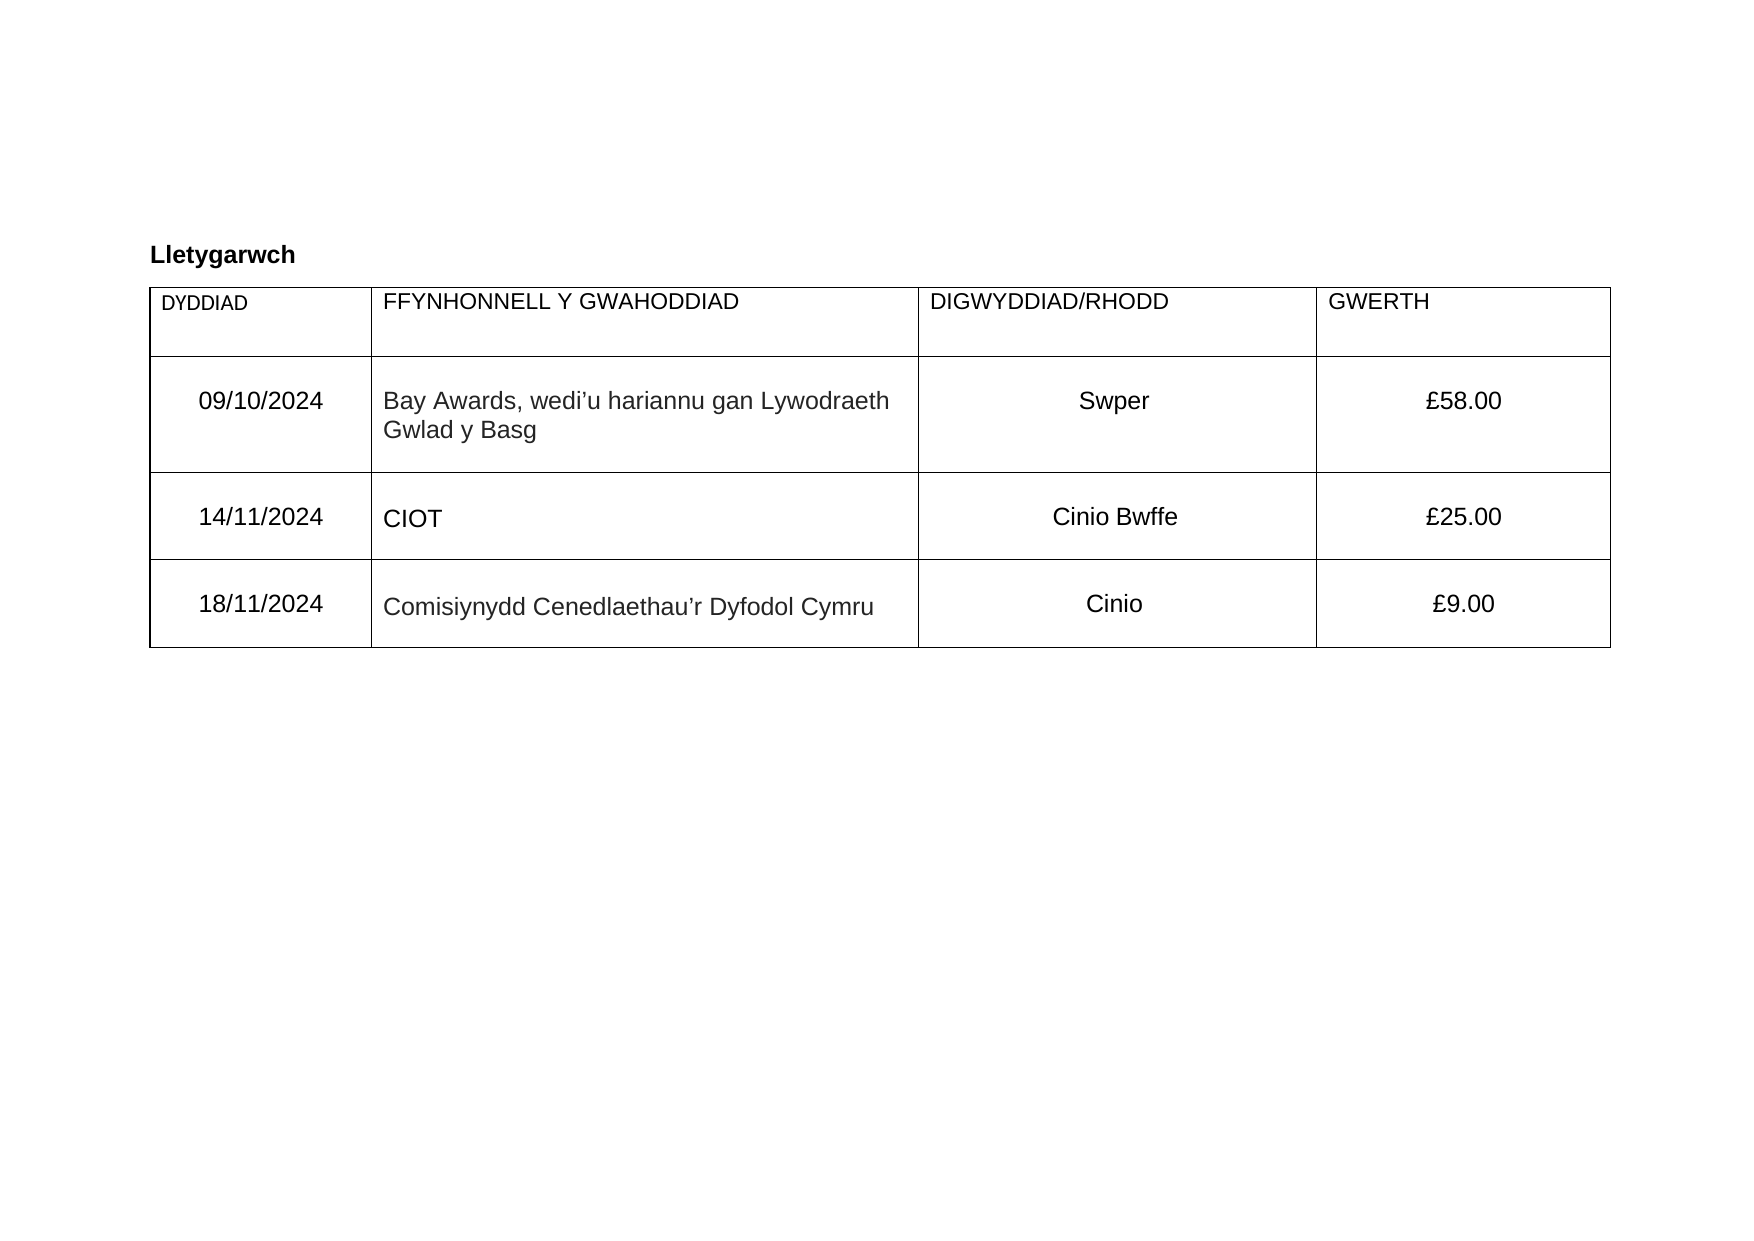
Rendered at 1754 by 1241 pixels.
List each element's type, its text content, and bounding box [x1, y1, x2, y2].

text Lletygarwch [150, 239, 1604, 268]
table_cell CIOT [372, 473, 918, 559]
table_cell 09/10/2024 [151, 357, 371, 472]
table_header GWERTH [1317, 288, 1610, 356]
table_cell Comisiynydd Cenedlaethau’r Dyfodol Cymru [372, 560, 918, 647]
table_cell Bay Awards, wedi’u hariannu gan Lywodraeth Gwlad y Basg [372, 357, 918, 472]
table_header DYDDIAD [151, 288, 371, 356]
table_cell £25.00 [1317, 473, 1610, 559]
table_header DIGWYDDIAD/RHODD [919, 288, 1316, 356]
table_header FFYNHONNELL Y GWAHODDIAD [372, 288, 918, 356]
table_cell £58.00 [1317, 357, 1610, 472]
table_cell Cinio [919, 560, 1316, 647]
table_cell 14/11/2024 [151, 473, 371, 559]
table_cell 18/11/2024 [151, 560, 371, 647]
table_cell Swper [919, 357, 1316, 472]
table_cell £9.00 [1317, 560, 1610, 647]
table_cell Cinio Bwffe [919, 473, 1316, 559]
